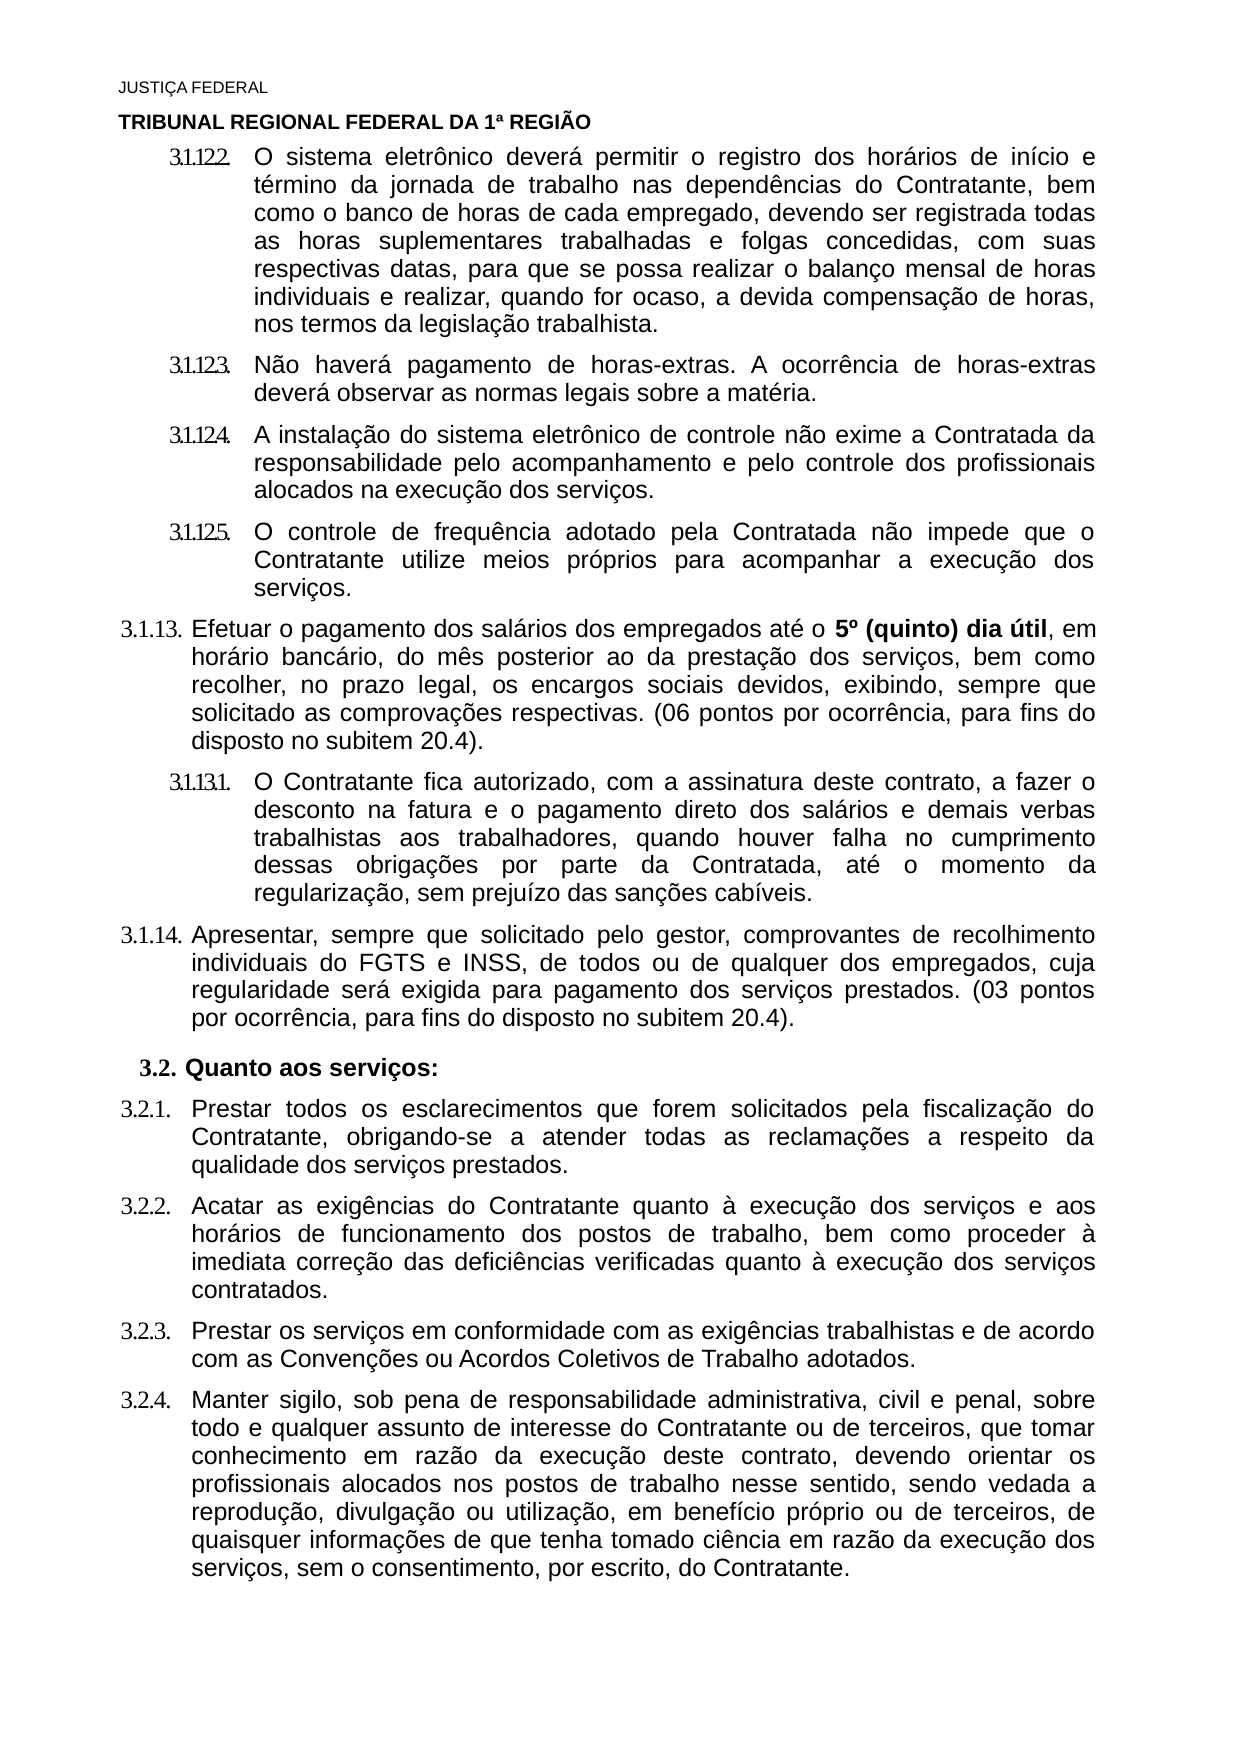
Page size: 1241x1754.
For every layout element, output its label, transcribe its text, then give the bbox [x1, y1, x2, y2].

list A instalação do sistema eletrônico de controle não exime a Contratada da responsabilidade pelo acompanhamento e pelo controle dos profissionais alocados na execução dos serviços. [169, 419, 1097, 504]
list O controle de frequência adotado pela Contratada não impede que o Contratante utilize meios próprios para acompanhar a execução dos serviços. [169, 517, 1096, 601]
list O sistema eletrônico deverá permitir o registro dos horários de início e término da jornada de trabalho nas dependências do Contratante, bem como o banco de horas de cada empregado, devendo ser registrada todas as horas suplementares trabalhadas e folgas concedidas, com suas respectivas datas, para que se possa realizar o balanço mensal de horas individuais e realizar, quando for ocaso, a devida compensação de horas, nos termos da legislação trabalhista. [169, 142, 1097, 338]
list Efetuar o pagamento dos salários dos empregados até o 5º (quinto) dia útil, em horário bancário, do mês posterior ao da prestação dos serviços, bem como recolher, no prazo legal, os encargos sociais devidos, exibindo, sempre que solicitado as comprovações respectivas. (06 pontos por ocorrência, para fins do disposto no subitem 20.4). [120, 614, 1097, 754]
list Apresentar, sempre que solicitado pelo gestor, comprovantes de recolhimento individuais do FGTS e INSS, de todos ou de qualquer dos empregados, cuja regularidade será exigida para pagamento dos serviços prestados. (03 pontos por ocorrência, para fins do disposto no subitem 20.4). [120, 919, 1097, 1032]
list Acatar as exigências do Contratante quanto à execução dos serviços e aos horários de funcionamento dos postos de trabalho, bem como proceder à imediata correção das deficiências verificadas quanto à execução dos serviços contratados. [120, 1191, 1097, 1304]
list Prestar os serviços em conformidade com as exigências trabalhistas e de acordo com as Convenções ou Acordos Coletivos de Trabalho adotados. [120, 1316, 1096, 1373]
list Prestar todos os esclarecimentos que forem solicitados pela fiscalização do Contratante, obrigando-se a atender todas as reclamações a respeito da qualidade dos serviços prestados. [120, 1094, 1096, 1179]
subtitle Quanto aos serviços: [162, 1044, 1122, 1082]
list O Contratante fica autorizado, com a assinatura deste contrato, a fazer o desconto na fatura e o pagamento direto dos salários e demais verbas trabalhistas aos trabalhadores, quando houver falha no cumprimento dessas obrigações por parte da Contratada, até o momento da regularização, sem prejuízo das sanções cabíveis. [169, 767, 1097, 907]
list Não haverá pagamento de horas-extras. A ocorrência de horas-extras deverá observar as normas legais sobre a matéria. [169, 350, 1097, 407]
list Manter sigilo, sob pena de responsabilidade administrativa, civil e penal, sobre todo e qualquer assunto de interesse do Contratante ou de terceiros, que tomar conhecimento em razão da execução deste contrato, devendo orientar os profissionais alocados nos postos de trabalho nesse sentido, sendo vedada a reprodução, divulgação ou utilização, em benefício próprio ou de terceiros, de quaisquer informações de que tenha tomado ciência em razão da execução dos serviços, sem o consentimento, por escrito, do Contratante. [120, 1385, 1097, 1582]
